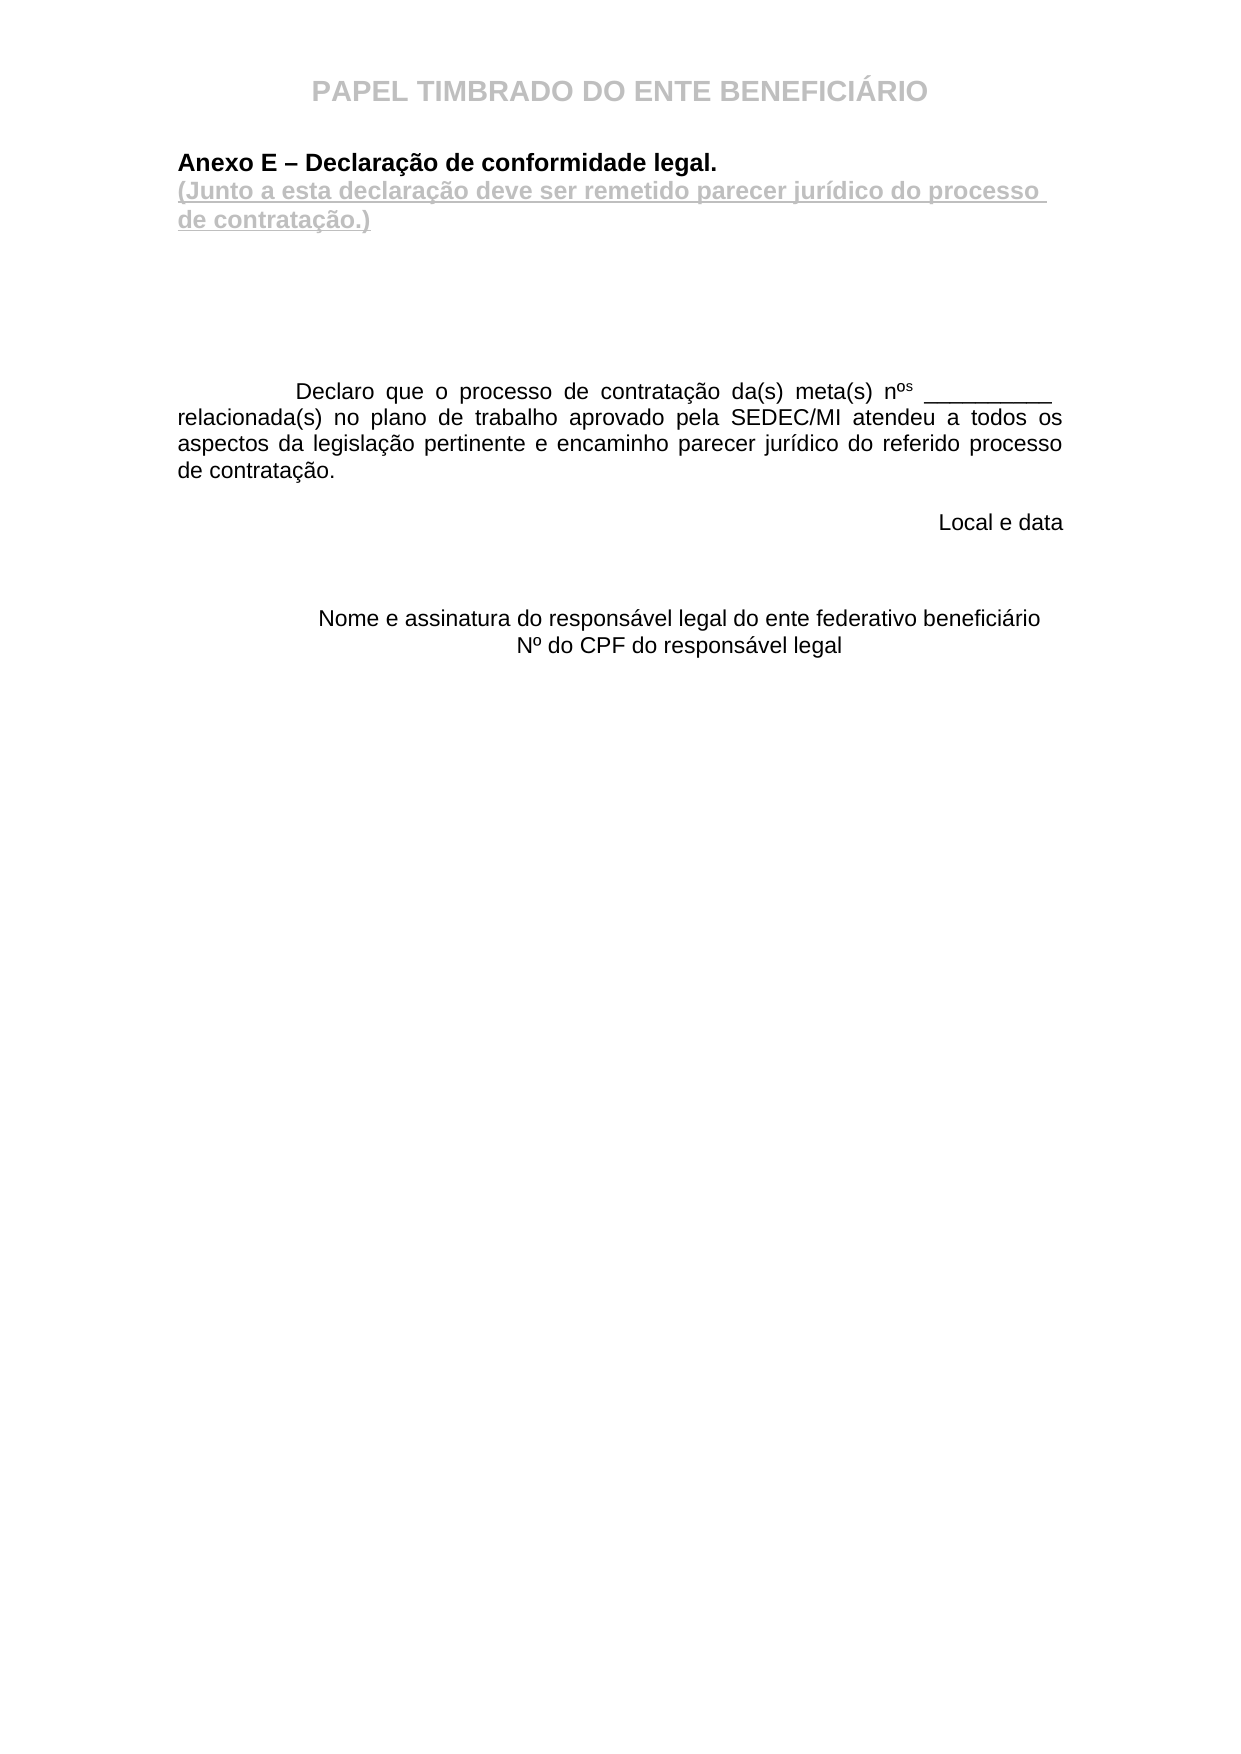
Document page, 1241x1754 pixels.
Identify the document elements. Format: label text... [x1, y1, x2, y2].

text Nome e assinatura do responsável legal do ente federativo beneficiário [177, 605, 1063, 632]
text Anexo E – Declaração de conformidade legal. [177, 148, 1063, 176]
text Local e data [177, 509, 1063, 536]
text (Junto a esta declaração deve ser remetido parecer jurídico do processo de contratação.) [177, 176, 1063, 234]
text Declaro que o processo de contratação da(s) meta(s) nºs __________ ­­­­ relacionada(s) no plano de trabalho aprovado pela SEDEC/MI atendeu a todos os aspectos da legislação pertinente e encaminho parecer jurídico do referido processo de contratação. [177, 378, 1063, 483]
text Nº do CPF do responsável legal [177, 632, 1063, 658]
